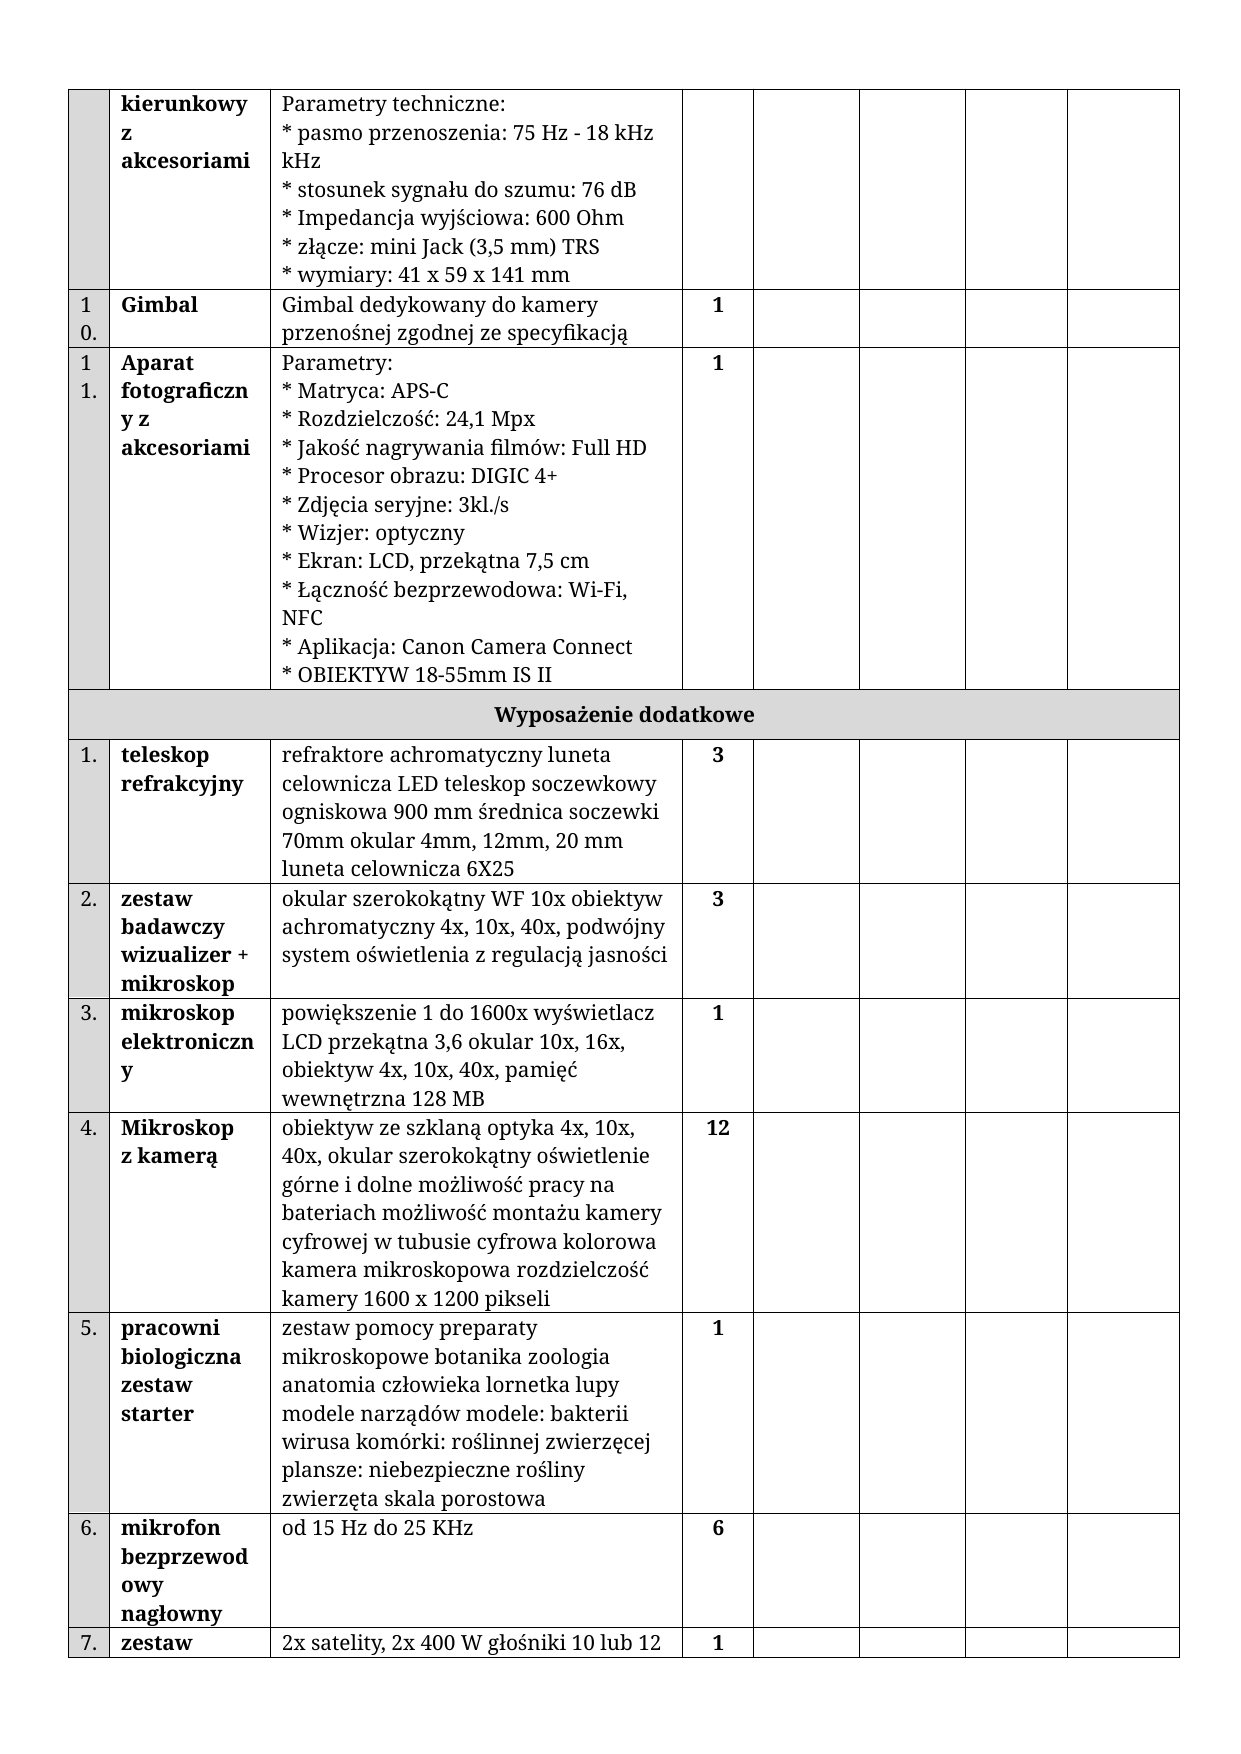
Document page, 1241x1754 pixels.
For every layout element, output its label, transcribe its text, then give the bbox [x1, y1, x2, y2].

table_cell [69, 90, 109, 289]
table_cell [966, 290, 1067, 347]
table_cell 1 [683, 1628, 753, 1657]
table_cell [754, 884, 859, 997]
table_cell [860, 740, 965, 883]
table_cell [1068, 1514, 1179, 1627]
table_cell [754, 1514, 859, 1627]
table_cell 6 [683, 1514, 753, 1627]
table_cell 11. [69, 348, 109, 689]
table_cell [754, 348, 859, 689]
table_cell mikroskop elektroniczny [110, 999, 270, 1112]
table_cell teleskop refrakcyjny [110, 740, 270, 883]
table_cell 1 [683, 348, 753, 689]
table_cell 3. [69, 999, 109, 1112]
table_cell [683, 90, 753, 289]
table_cell Parametry: * Matryca: APS-C * Rozdzielczość: 24,1 Mpx * Jakość nagrywania filmów: Full HD * Procesor obrazu: DIGIC 4+ * Zdjęcia seryjne: 3kl./s * Wizjer: optyczny * Ekran: LCD, przekątna 7,5 cm * Łączność bezprzewodowa: Wi-Fi, NFC * Aplikacja: Canon Camera Connect * OBIEKTYW 18-55mm IS II [271, 348, 682, 689]
table_cell [966, 1113, 1067, 1312]
table_cell [860, 1628, 965, 1657]
table_cell [1068, 999, 1179, 1112]
table_cell [860, 90, 965, 289]
table_cell [966, 740, 1067, 883]
table_cell [860, 1113, 965, 1312]
table_cell [1068, 740, 1179, 883]
table_cell 2x satelity, 2x 400 W głośniki 10 lub 12 [271, 1628, 682, 1657]
table_cell 4. [69, 1113, 109, 1312]
table_cell [966, 1628, 1067, 1657]
table_cell [1068, 1113, 1179, 1312]
table_cell 1 [683, 290, 753, 347]
table_cell [1068, 290, 1179, 347]
table_cell zestaw badawczy wizualizer + mikroskop [110, 884, 270, 997]
table_cell [860, 290, 965, 347]
table_cell pracowni biologiczna zestaw starter [110, 1313, 270, 1512]
table_cell [754, 1628, 859, 1657]
table_cell 5. [69, 1313, 109, 1512]
table_cell 10. [69, 290, 109, 347]
table_cell [754, 1313, 859, 1512]
table_cell 7. [69, 1628, 109, 1657]
table_cell Gimbal dedykowany do kamery przenośnej zgodnej ze specyfikacją [271, 290, 682, 347]
table_cell [1068, 90, 1179, 289]
table_cell [860, 999, 965, 1112]
table_cell okular szerokokątny WF 10x obiektyw achromatyczny 4x, 10x, 40x, podwójny system oświetlenia z regulacją jasności [271, 884, 682, 997]
table_cell 1 [683, 1313, 753, 1512]
table_cell [860, 884, 965, 997]
table_cell [754, 90, 859, 289]
table_cell [966, 1313, 1067, 1512]
table_cell 6. [69, 1514, 109, 1627]
table_cell [754, 999, 859, 1112]
table_cell [966, 884, 1067, 997]
table_cell obiektyw ze szklaną optyka 4x, 10x, 40x, okular szerokokątny oświetlenie górne i dolne możliwość pracy na bateriach możliwość montażu kamery cyfrowej w tubusie cyfrowa kolorowa kamera mikroskopowa rozdzielczość kamery 1600 x 1200 pikseli [271, 1113, 682, 1312]
table_cell [1068, 348, 1179, 689]
table_cell [1068, 884, 1179, 997]
table_cell kierunkowy z akcesoriami [110, 90, 270, 289]
table_cell [966, 1514, 1067, 1627]
table_cell [966, 348, 1067, 689]
table_cell [754, 1113, 859, 1312]
table_cell 1. [69, 740, 109, 883]
table_cell Aparat fotograficzny z akcesoriami [110, 348, 270, 689]
table_cell [860, 1514, 965, 1627]
table_cell 3 [683, 884, 753, 997]
table_cell 1 [683, 999, 753, 1112]
table_cell Wyposażenie dodatkowe [69, 690, 1179, 739]
table_cell 3 [683, 740, 753, 883]
table_cell Parametry techniczne: * pasmo przenoszenia: 75 Hz - 18 kHz kHz * stosunek sygnału do szumu: 76 dB * Impedancja wyjściowa: 600 Ohm * złącze: mini Jack (3,5 mm) TRS * wymiary: 41 x 59 x 141 mm [271, 90, 682, 289]
table_cell [966, 90, 1067, 289]
table_cell [966, 999, 1067, 1112]
table_cell 12 [683, 1113, 753, 1312]
table_cell powiększenie 1 do 1600x wyświetlacz LCD przekątna 3,6 okular 10x, 16x, obiektyw 4x, 10x, 40x, pamięć wewnętrzna 128 MB [271, 999, 682, 1112]
table_cell [860, 348, 965, 689]
table_cell [1068, 1628, 1179, 1657]
table_cell [754, 290, 859, 347]
table_cell Mikroskop z kamerą [110, 1113, 270, 1312]
table_cell [1068, 1313, 1179, 1512]
table_cell [860, 1313, 965, 1512]
table_cell zestaw [110, 1628, 270, 1657]
table_cell [754, 740, 859, 883]
table_cell od 15 Hz do 25 KHz [271, 1514, 682, 1627]
table_cell 2. [69, 884, 109, 997]
table_cell mikrofon bezprzewodowy nagłowny [110, 1514, 270, 1627]
table_cell zestaw pomocy preparaty mikroskopowe botanika zoologia anatomia człowieka lornetka lupy modele narządów modele: bakterii wirusa komórki: roślinnej zwierzęcej plansze: niebezpieczne rośliny zwierzęta skala porostowa [271, 1313, 682, 1512]
table_cell Gimbal [110, 290, 270, 347]
table_cell refraktore achromatyczny luneta celownicza LED teleskop soczewkowy ogniskowa 900 mm średnica soczewki 70mm okular 4mm, 12mm, 20 mm luneta celownicza 6X25 [271, 740, 682, 883]
